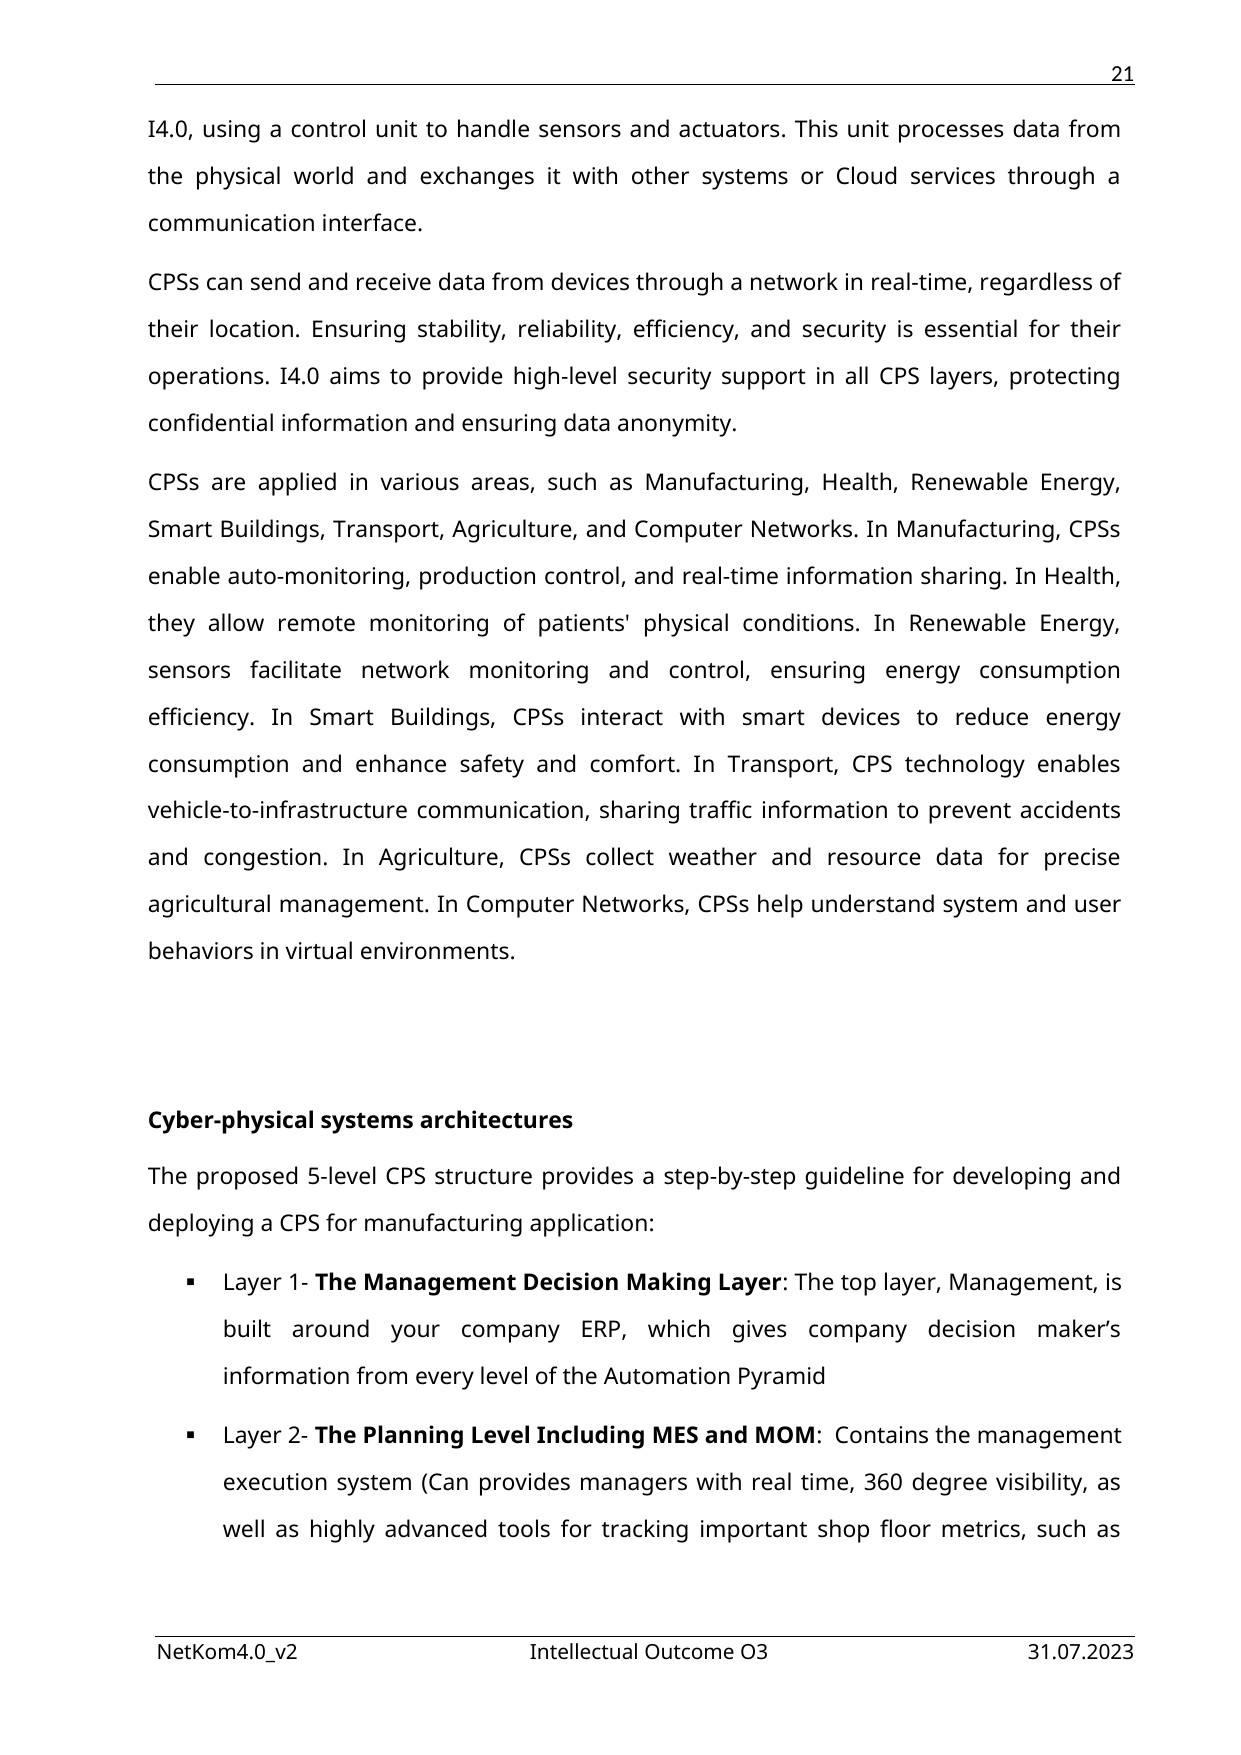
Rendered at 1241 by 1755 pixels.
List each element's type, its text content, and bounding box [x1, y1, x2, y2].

text The proposed 5-level CPS structure provides a step-by-step guideline for developing and deploying a CPS for manufacturing application: [148, 1160, 1122, 1238]
list Layer 2- The Planning Level Including MES and MOM: Contains the management execution system (Can provides managers with real time, 360 degree visibility, as well as highly advanced tools for tracking important shop floor metrics, such as [185, 1419, 1122, 1544]
text I4.0, using a control unit to handle sensors and actuators. This unit processes data from the physical world and exchanges it with other systems or Cloud services through a communication interface. [148, 113, 1122, 238]
text CPSs can send and receive data from devices through a network in real-time, regardless of their location. Ensuring stability, reliability, efficiency, and security is essential for their operations. I4.0 aims to provide high-level security support in all CPS layers, protecting confidential information and ensuring data anonymity. [148, 266, 1122, 438]
text CPSs are applied in various areas, such as Manufacturing, Health, Renewable Energy, Smart Buildings, Transport, Agriculture, and Computer Networks. In Manufacturing, CPSs enable auto-monitoring, production control, and real-time information sharing. In Health, they allow remote monitoring of patients' physical conditions. In Renewable Energy, sensors facilitate network monitoring and control, ensuring energy consumption efficiency. In Smart Buildings, CPSs interact with smart devices to reduce energy consumption and enhance safety and comfort. In Transport, CPS technology enables vehicle-to-infrastructure communication, sharing traffic information to prevent accidents and congestion. In Agriculture, CPSs collect weather and resource data for precise agricultural management. In Computer Networks, CPSs help understand system and user behaviors in virtual environments. [148, 466, 1122, 966]
list Layer 1- The Management Decision Making Layer: The top layer, Management, is built around your company ERP, which gives company decision maker’s information from every level of the Automation Pyramid [185, 1266, 1122, 1391]
subtitle Cyber-physical systems architectures [148, 1104, 1048, 1135]
